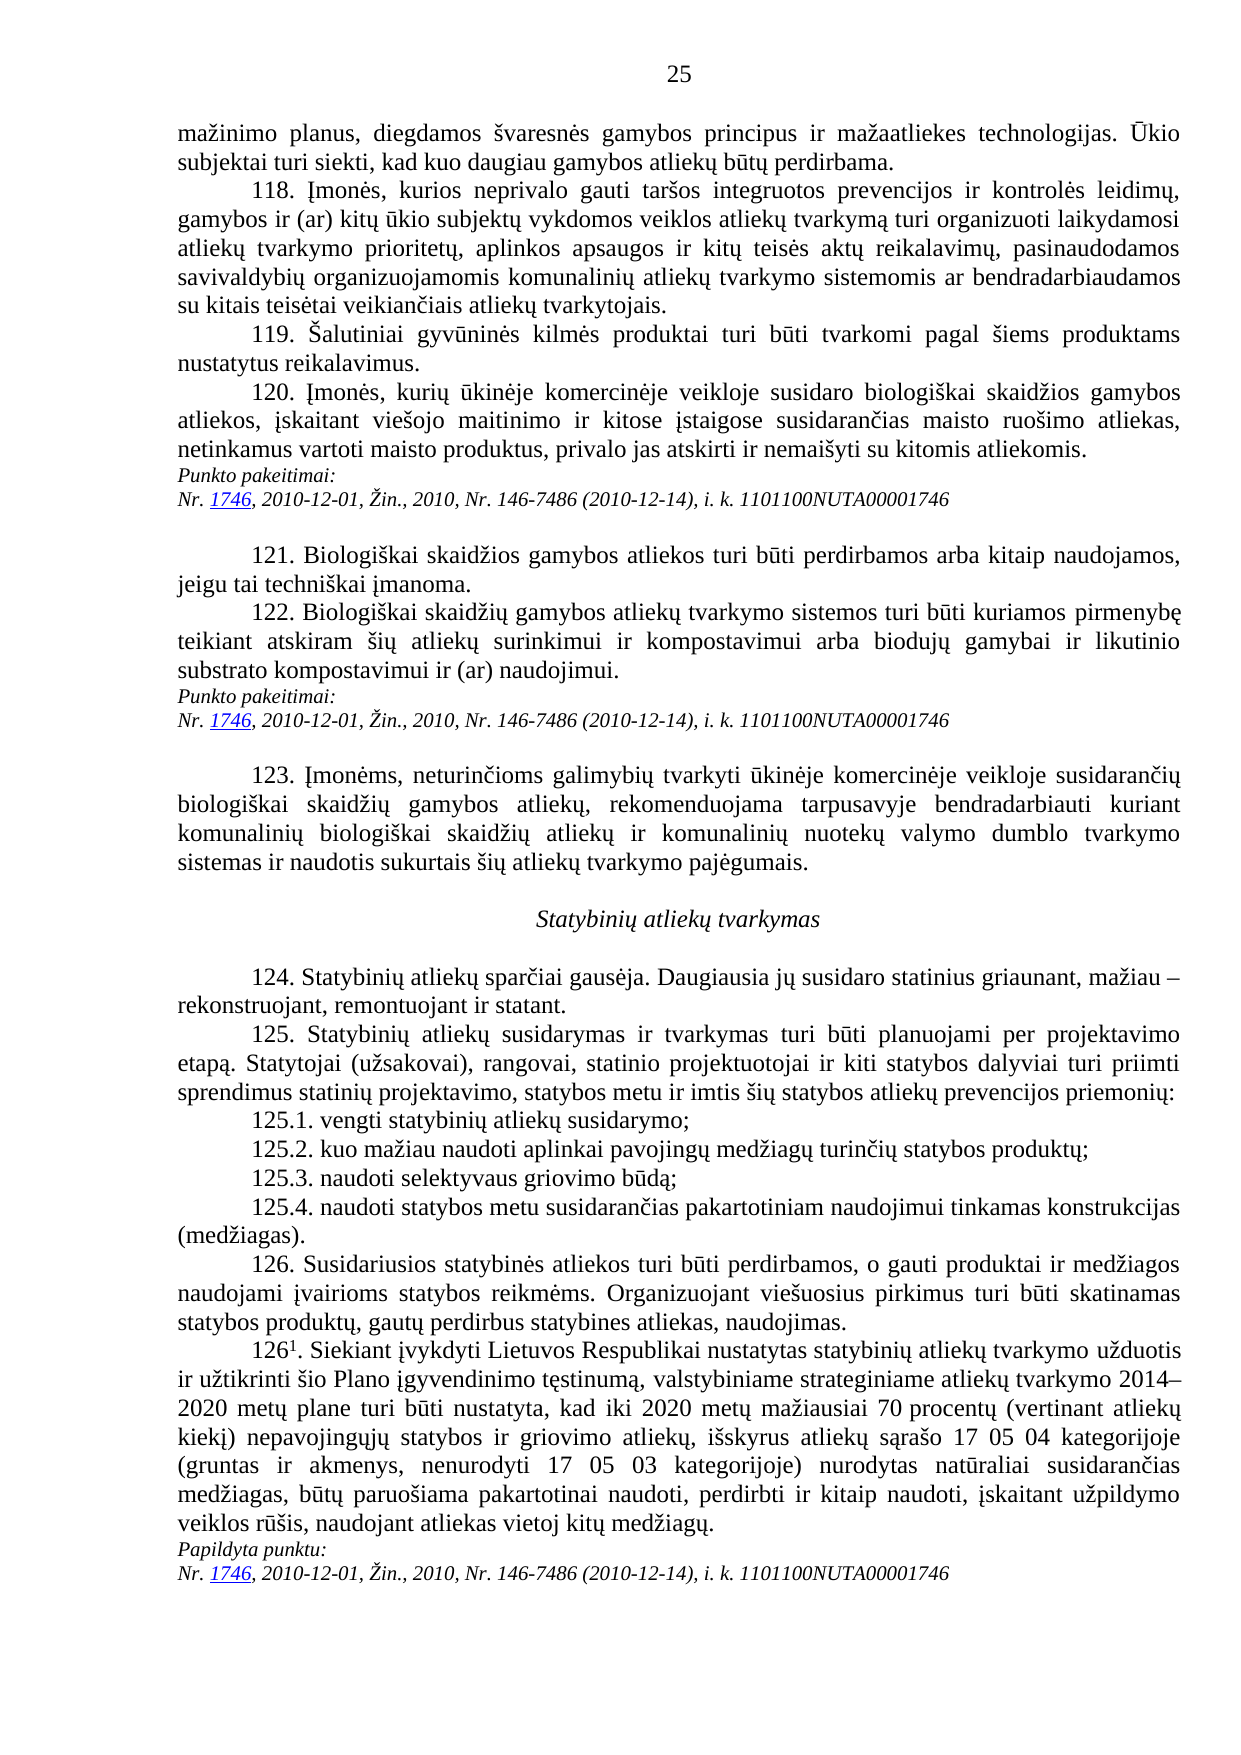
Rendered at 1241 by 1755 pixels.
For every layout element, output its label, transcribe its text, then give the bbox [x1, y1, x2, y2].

text Nr. 1746, 2010-12-01, Žin., 2010, Nr. 146-7486 (2010-12-14), i. k. 1101100NUTA00001746 [177, 708, 1181, 732]
text 124. Statybinių atliekų sparčiai gausėja. Daugiausia jų susidaro statinius griaunant, mažiau – rekonstruojant, remontuojant ir statant. [177, 962, 1181, 1019]
text 125.1. vengti statybinių atliekų susidarymo; [177, 1106, 1181, 1134]
text Punkto pakeitimai: [177, 463, 1181, 487]
text Statybinių atliekų tvarkymas [177, 904, 1181, 933]
text 126. Susidariusios statybinės atliekos turi būti perdirbamos, o gauti produktai ir medžiagos naudojami įvairioms statybos reikmėms. Organizuojant viešuosius pirkimus turi būti skatinamas statybos produktų, gautų perdirbus statybines atliekas, naudojimas. [177, 1249, 1181, 1336]
text Nr. 1746, 2010-12-01, Žin., 2010, Nr. 146-7486 (2010-12-14), i. k. 1101100NUTA00001746 [177, 487, 1181, 511]
text 1261. Siekiant įvykdyti Lietuvos Respublikai nustatytas statybinių atliekų tvarkymo užduotis ir užtikrinti šio Plano įgyvendinimo tęstinumą, valstybiniame strateginiame atliekų tvarkymo 2014–2020 metų plane turi būti nustatyta, kad iki 2020 metų mažiausiai 70 procentų (vertinant atliekų kiekį) nepavojingųjų statybos ir griovimo atliekų, išskyrus atliekų sąrašo 17 05 04 kategorijoje (gruntas ir akmenys, nenurodyti 17 05 03 kategorijoje) nurodytas natūraliai susidarančias medžiagas, būtų paruošiama pakartotinai naudoti, perdirbti ir kitaip naudoti, įskaitant užpildymo veiklos rūšis, naudojant atliekas vietoj kitų medžiagų. [177, 1336, 1181, 1537]
text 121. Biologiškai skaidžios gamybos atliekos turi būti perdirbamos arba kitaip naudojamos, jeigu tai techniškai įmanoma. [177, 540, 1181, 597]
text 118. Įmonės, kurios neprivalo gauti taršos integruotos prevencijos ir kontrolės leidimų, gamybos ir (ar) kitų ūkio subjektų vykdomos veiklos atliekų tvarkymą turi organizuoti laikydamosi atliekų tvarkymo prioritetų, aplinkos apsaugos ir kitų teisės aktų reikalavimų, pasinaudodamos savivaldybių organizuojamomis komunalinių atliekų tvarkymo sistemomis ar bendradarbiaudamos su kitais teisėtai veikiančiais atliekų tvarkytojais. [177, 176, 1181, 319]
text 125.3. naudoti selektyvaus griovimo būdą; [177, 1163, 1181, 1192]
text Papildyta punktu: [177, 1537, 1181, 1561]
text 120. Įmonės, kurių ūkinėje komercinėje veikloje susidaro biologiškai skaidžios gamybos atliekos, įskaitant viešojo maitinimo ir kitose įstaigose susidarančias maisto ruošimo atliekas, netinkamus vartoti maisto produktus, privalo jas atskirti ir nemaišyti su kitomis atliekomis. [177, 377, 1181, 463]
text 125.2. kuo mažiau naudoti aplinkai pavojingų medžiagų turinčių statybos produktų; [177, 1134, 1181, 1163]
text 125.4. naudoti statybos metu susidarančias pakartotiniam naudojimui tinkamas konstrukcijas (medžiagas). [177, 1192, 1181, 1249]
text Punkto pakeitimai: [177, 684, 1181, 708]
text mažinimo planus, diegdamos švaresnės gamybos principus ir mažaatliekes technologijas. Ūkio subjektai turi siekti, kad kuo daugiau gamybos atliekų būtų perdirbama. [177, 118, 1181, 176]
text Nr. 1746, 2010-12-01, Žin., 2010, Nr. 146-7486 (2010-12-14), i. k. 1101100NUTA00001746 [177, 1561, 1181, 1585]
text 123. Įmonėms, neturinčioms galimybių tvarkyti ūkinėje komercinėje veikloje susidarančių biologiškai skaidžių gamybos atliekų, rekomenduojama tarpusavyje bendradarbiauti kuriant komunalinių biologiškai skaidžių atliekų ir komunalinių nuotekų valymo dumblo tvarkymo sistemas ir naudotis sukurtais šių atliekų tvarkymo pajėgumais. [177, 761, 1181, 876]
text 122. Biologiškai skaidžių gamybos atliekų tvarkymo sistemos turi būti kuriamos pirmenybę teikiant atskiram šių atliekų surinkimui ir kompostavimui arba biodujų gamybai ir likutinio substrato kompostavimui ir (ar) naudojimui. [177, 597, 1181, 684]
text 119. Šalutiniai gyvūninės kilmės produktai turi būti tvarkomi pagal šiems produktams nustatytus reikalavimus. [177, 319, 1181, 377]
text 125. Statybinių atliekų susidarymas ir tvarkymas turi būti planuojami per projektavimo etapą. Statytojai (užsakovai), rangovai, statinio projektuotojai ir kiti statybos dalyviai turi priimti sprendimus statinių projektavimo, statybos metu ir imtis šių statybos atliekų prevencijos priemonių: [177, 1019, 1181, 1106]
